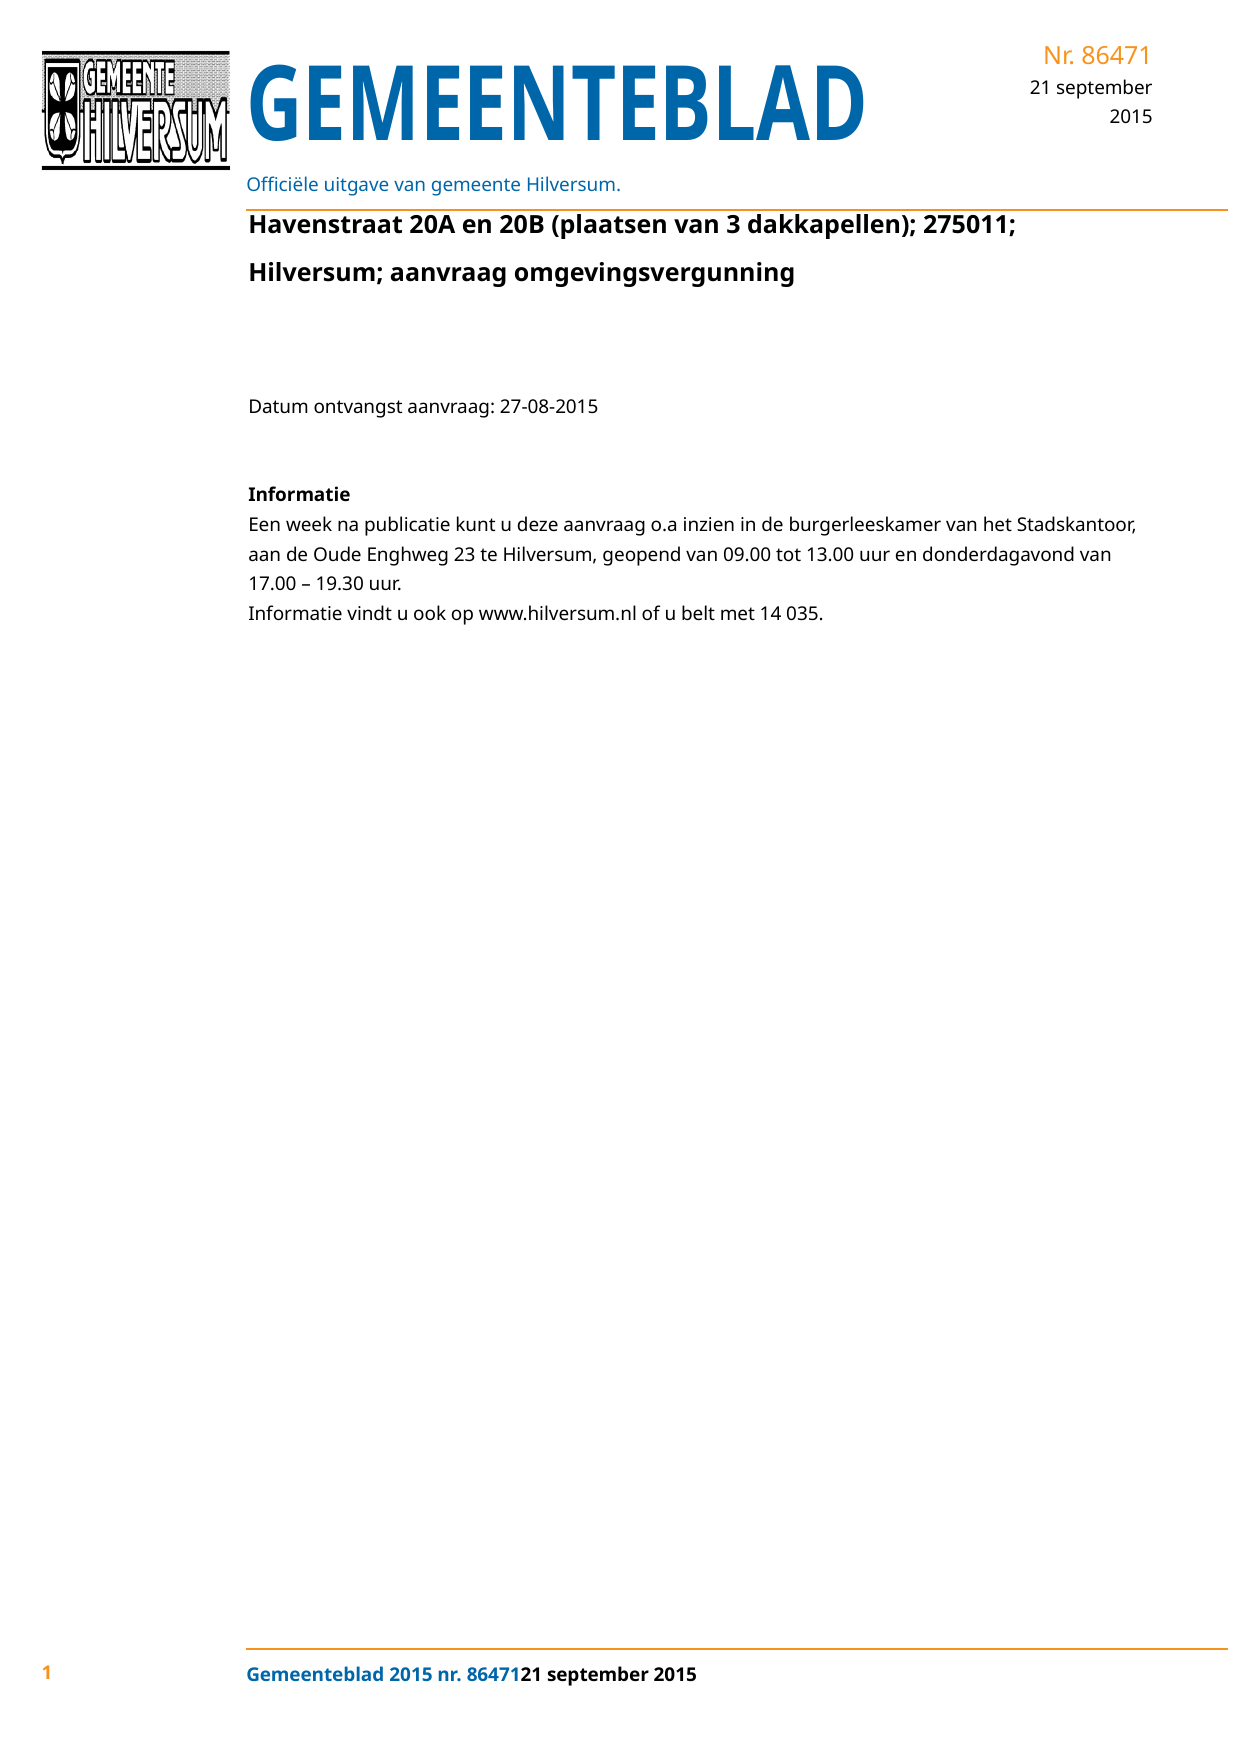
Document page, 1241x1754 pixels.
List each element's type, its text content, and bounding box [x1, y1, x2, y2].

text Een week na publicatie kunt u deze aanvraag o.a inzien in de burgerleeskamer van het Stadskantoor, [248, 511, 1152, 537]
picture [41, 47, 231, 172]
text aan de Oude Enghweg 23 te Hilversum, geopend van 09.00 tot 13.00 uur en donderdagavond van 17.00 – 19.30 uur. [248, 541, 1152, 596]
text Informatie vindt u ook op www.hilversum.nl of u belt met 14 035. [248, 600, 1152, 626]
text Havenstraat 20A en 20B (plaatsen van 3 dakkapellen); 275011; Hilversum; aanvraag omgevingsvergunning [248, 211, 1152, 288]
text Datum ontvangst aanvraag: 27-08-2015 [248, 393, 1152, 419]
text Informatie [248, 482, 1152, 507]
